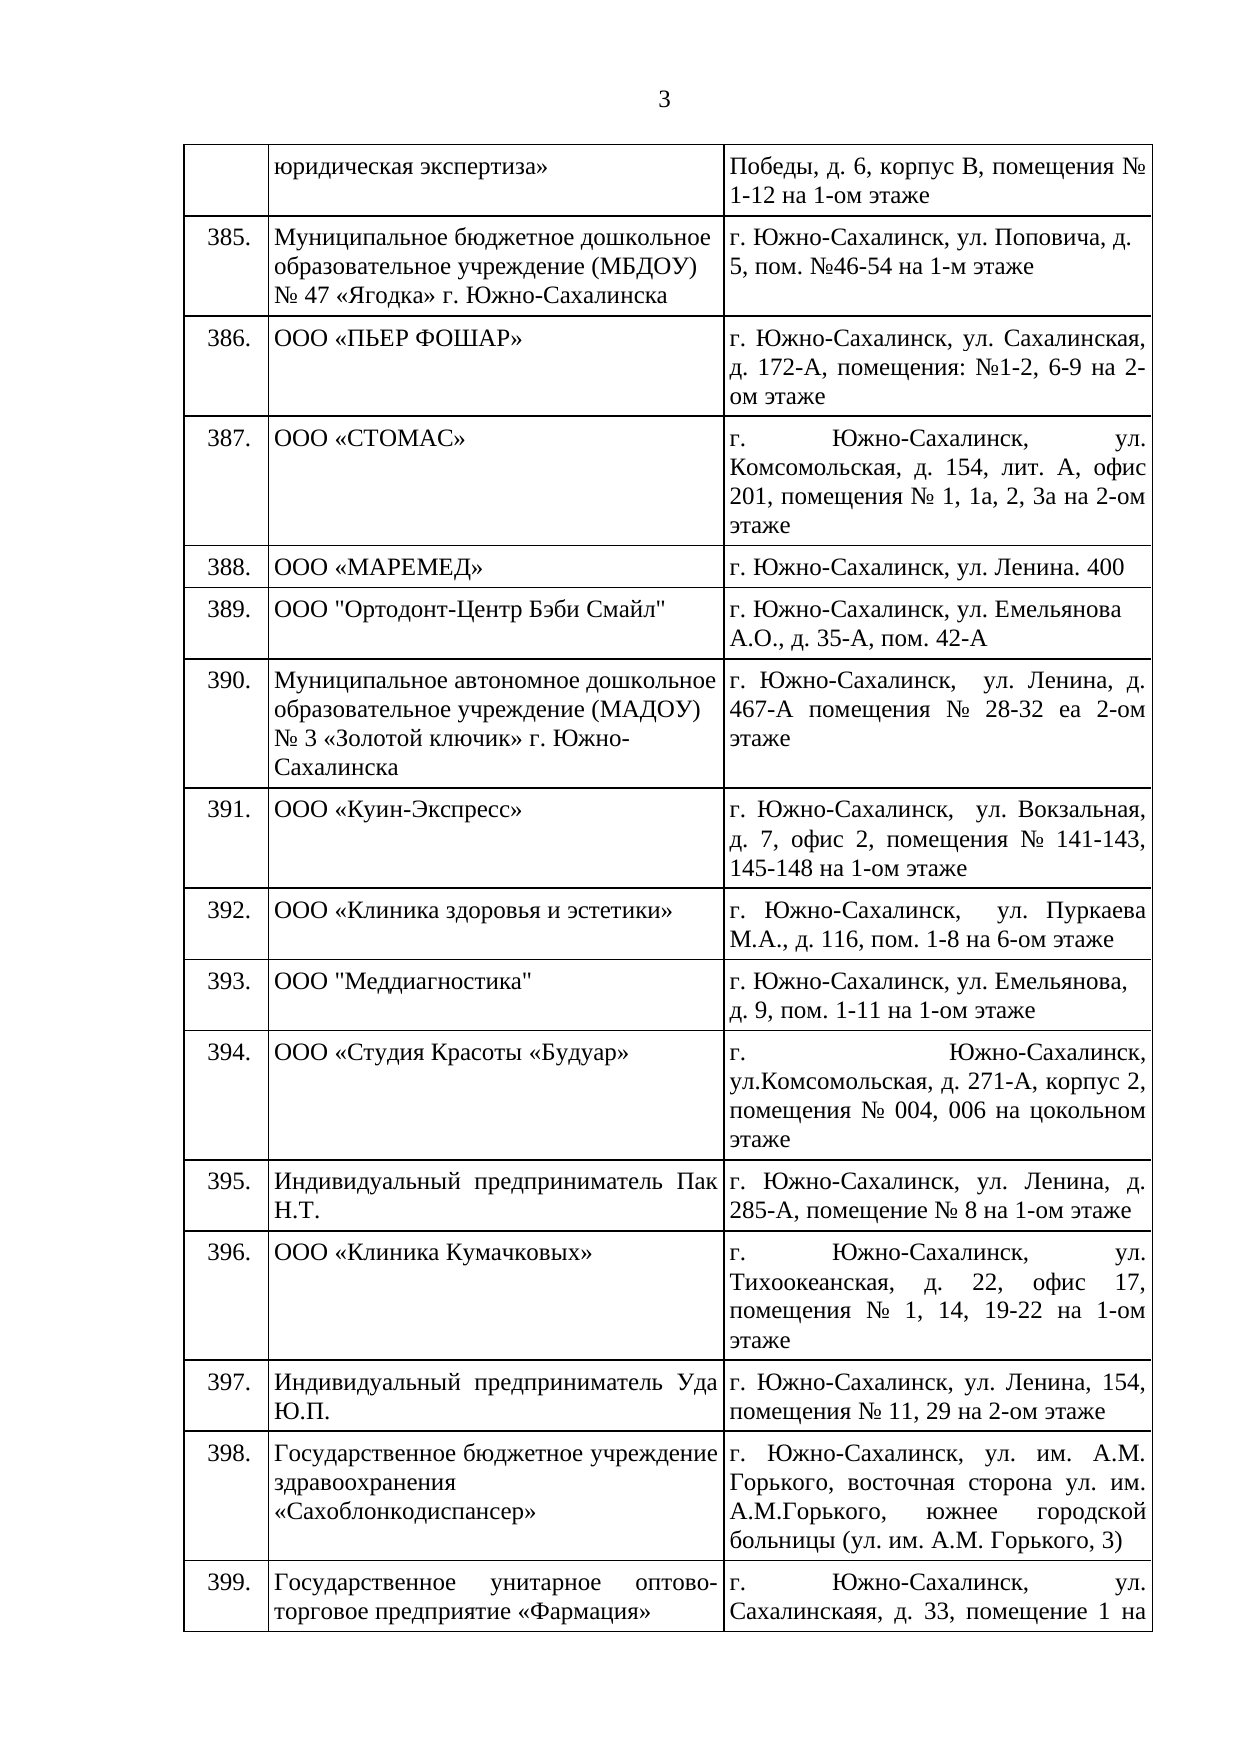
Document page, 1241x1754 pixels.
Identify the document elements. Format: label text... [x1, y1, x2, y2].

table_cell ООО "Ортодонт-Центр Бэби Смайл" [269, 588, 723, 658]
table_cell 399. [185, 1561, 268, 1631]
table_cell ООО «МАРЕМЕД» [269, 546, 723, 587]
table_cell г. Южно-Сахалинск, ул. Поповича, д. 5, пом. №46-54 на 1-м этаже [725, 215, 1152, 315]
table_cell Государственное бюджетное учреждение здравоохранения «Сахоблонкодиспансер» [269, 1432, 723, 1560]
table_cell 386. [185, 317, 268, 415]
table_cell юридическая экспертиза» [269, 145, 723, 215]
table_cell ООО «Клиника Кумачковых» [269, 1232, 723, 1359]
table_cell г. Южно-Сахалинск, ул. Сахалинскаяя, д. 33, помещение 1 на [725, 1560, 1152, 1631]
table_cell 389. [185, 588, 268, 658]
table_cell Индивидуальный предприниматель Уда Ю.П. [269, 1361, 723, 1430]
table_cell 385. [185, 217, 268, 315]
table_cell 398. [185, 1432, 268, 1560]
table_cell ООО «Куин-Экспресс» [269, 789, 723, 887]
table_cell г. Южно-Сахалинск, ул. Емельянова А.О., д. 35-А, пом. 42-А [725, 587, 1152, 658]
table_cell г. Южно-Сахалинск, ул. Сахалинская, д. 172-А, помещения: №1-2, 6-9 на 2-ом этаже [725, 315, 1152, 415]
table_cell г. Южно-Сахалинск, ул. Пуркаева М.А., д. 116, пом. 1-8 на 6-ом этаже [725, 887, 1152, 958]
table_cell ООО «СТОМАС» [269, 417, 723, 544]
table_cell г. Южно-Сахалинск, ул.Комсомольская, д. 271-А, корпус 2, помещения № 004, 006 на цокольном этаже [725, 1030, 1152, 1159]
table_cell ООО «Студия Красоты «Будуар» [269, 1031, 723, 1159]
table_cell г. Южно-Сахалинск, ул. Ленина, 154, помещения № 11, 29 на 2-ом этаже [725, 1359, 1152, 1430]
table_cell [185, 145, 268, 215]
table_cell г. Южно-Сахалинск, ул. Ленина, д. 467-А помещения № 28-32 еа 2-ом этаже [725, 658, 1152, 787]
table_cell Индивидуальный предприниматель Пак Н.Т. [269, 1161, 723, 1230]
table_cell г. Южно-Сахалинск, ул. Тихоокеанская, д. 22, офис 17, помещения № 1, 14, 19-22 на 1-ом этаже [725, 1230, 1152, 1359]
table_cell г. Южно-Сахалинск, ул. Ленина, д. 285-А, помещение № 8 на 1-ом этаже [725, 1159, 1152, 1230]
table_cell г. Южно-Сахалинск, ул. Ленина. 400 [725, 545, 1152, 587]
table_cell 396. [185, 1232, 268, 1359]
table_cell г. Южно-Сахалинск, ул. Комсомольская, д. 154, лит. А, офис 201, помещения № 1, 1а, 2, 3а на 2-ом этаже [725, 415, 1152, 544]
table_cell 397. [185, 1361, 268, 1430]
table_cell ООО "Меддиагностика" [269, 960, 723, 1029]
table_cell ООО «Клиника здоровья и эстетики» [269, 889, 723, 958]
table_cell ООО «ПЬЕР ФОШАР» [269, 317, 723, 415]
table_cell г. Южно-Сахалинск, ул. Вокзальная, д. 7, офис 2, помещения № 141-143, 145-148 на 1-ом этаже [725, 787, 1152, 887]
table_cell Государственное унитарное оптово-торговое предприятие «Фармация» [269, 1561, 723, 1631]
table_cell Муниципальное автономное дошкольное образовательное учреждение (МАДОУ) № 3 «Золотой ключик» г. Южно-Сахалинска [269, 660, 723, 787]
table_cell 394. [185, 1031, 268, 1159]
table_cell 388. [185, 546, 268, 587]
table_cell 387. [185, 417, 268, 544]
table_cell г. Южно-Сахалинск, ул. им. А.М. Горького, восточная сторона ул. им. А.М.Горького, южнее городской больницы (ул. им. А.М. Горького, 3) [725, 1430, 1152, 1560]
table_cell 390. [185, 660, 268, 787]
table_cell г. Южно-Сахалинск, ул. Емельянова, д. 9, пом. 1-11 на 1-ом этаже [725, 959, 1152, 1029]
table_cell 392. [185, 889, 268, 958]
table_cell Победы, д. 6, корпус В, помещения № 1-12 на 1-ом этаже [725, 145, 1152, 215]
table_cell 395. [185, 1161, 268, 1230]
table_cell Муниципальное бюджетное дошкольное образовательное учреждение (МБДОУ) № 47 «Ягодка» г. Южно-Сахалинска [269, 217, 723, 315]
table_cell 391. [185, 789, 268, 887]
table_cell 393. [185, 960, 268, 1029]
